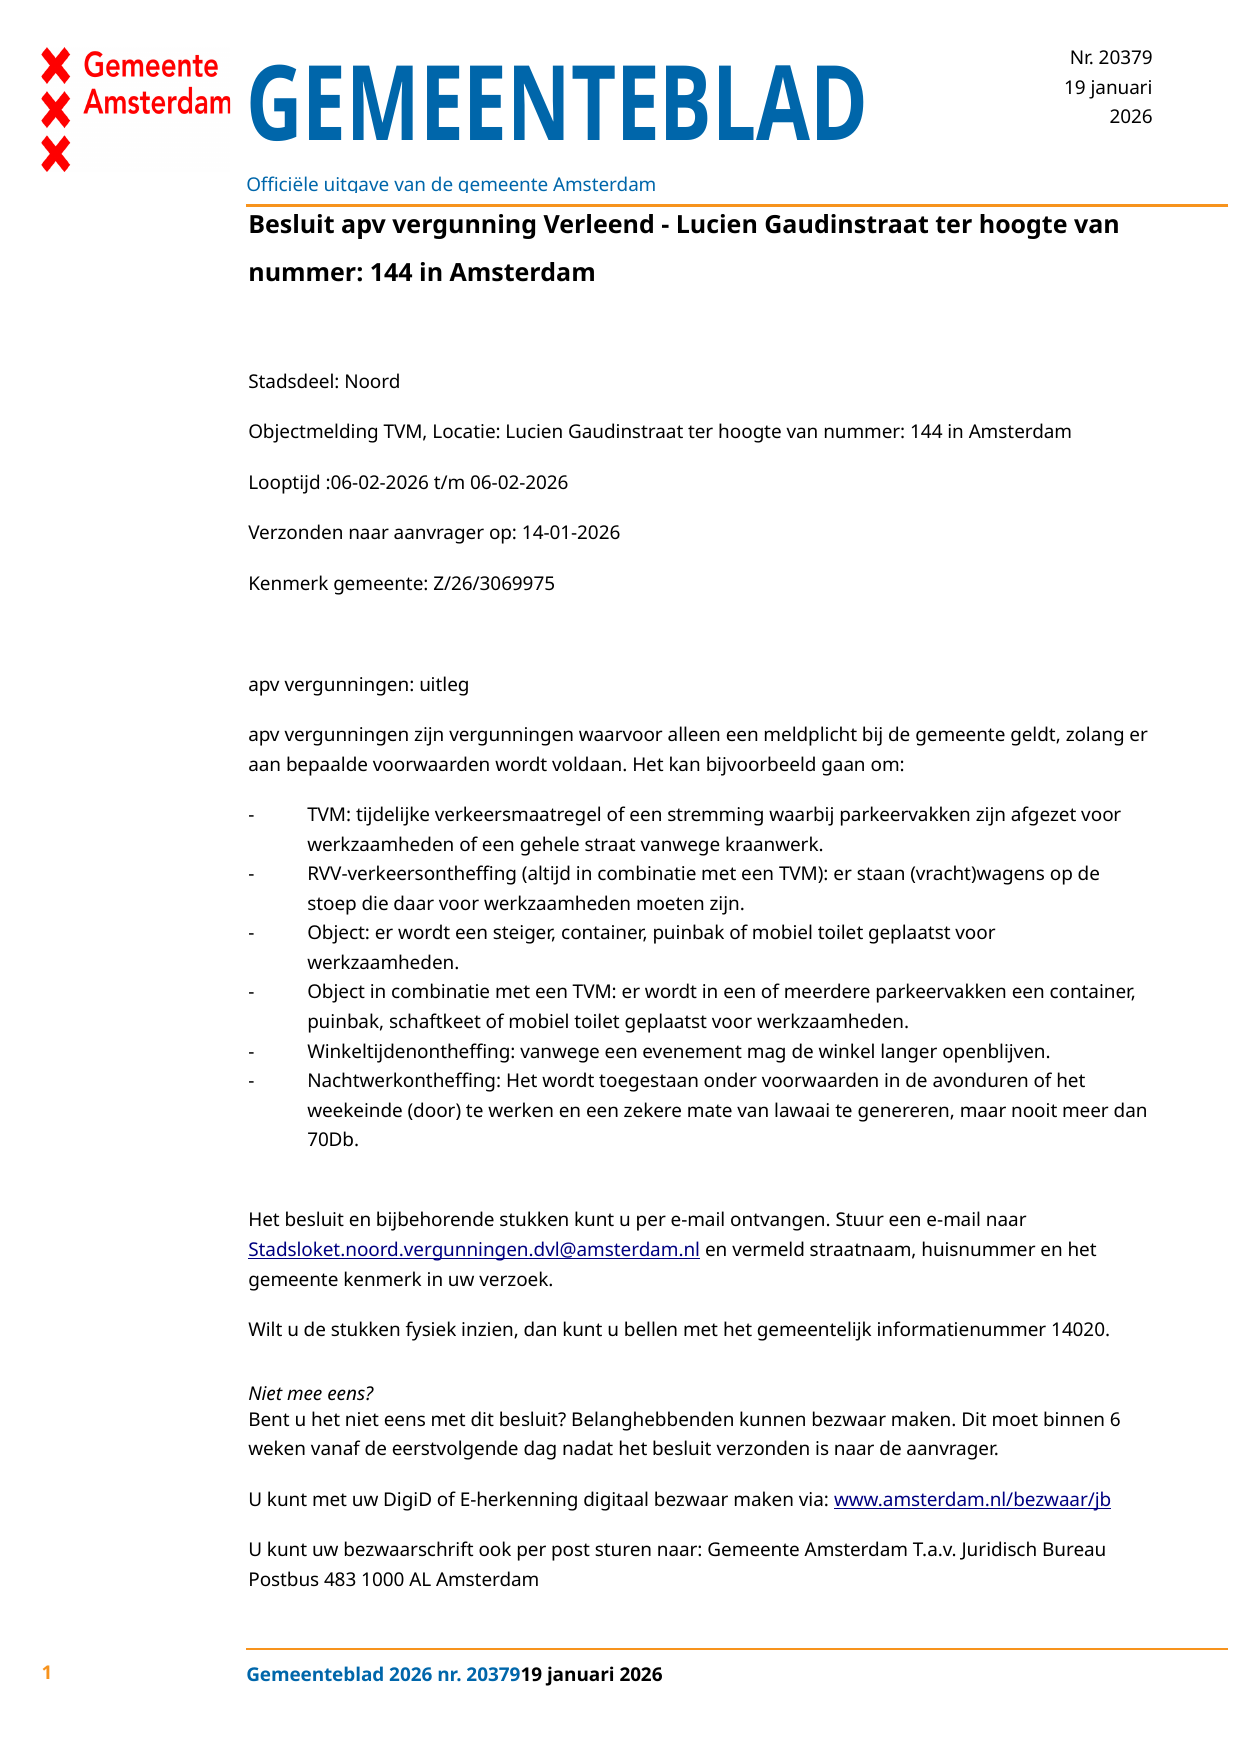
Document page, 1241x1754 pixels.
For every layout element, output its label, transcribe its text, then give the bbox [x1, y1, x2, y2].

text Looptijd :06-02-2026 t/m 06-02-2026 [248, 469, 1152, 495]
list Object: er wordt een steiger, container, puinbak of mobiel toilet geplaatst voor werkzaamheden. [248, 919, 1152, 975]
list TVM: tijdelijke verkeersmaatregel of een stremming waarbij parkeervakken zijn afgezet voor werkzaamheden of een gehele straat vanwege kraanwerk. [248, 801, 1152, 857]
text apv vergunningen: uitleg [248, 671, 1152, 697]
list RVV-verkeersontheffing (altijd in combinatie met een TVM): er staan (vracht)wagens op de stoep die daar voor werkzaamheden moeten zijn. [248, 860, 1152, 916]
text Niet mee eens? [248, 1380, 1152, 1406]
list Object in combinatie met een TVM: er wordt in een of meerdere parkeervakken een container, puinbak, schaftkeet of mobiel toilet geplaatst voor werkzaamheden. [248, 979, 1152, 1034]
picture [41, 47, 231, 172]
list Winkeltijdenontheffing: vanwege een evenement mag de winkel langer openblijven. [248, 1038, 1152, 1064]
text Wilt u de stukken fysiek inzien, dan kunt u bellen met het gemeentelijk informatienummer 14020. [248, 1316, 1152, 1342]
text Kenmerk gemeente: Z/26/3069975 [248, 570, 1152, 596]
text Stadsdeel: Noord [248, 368, 1152, 394]
text U kunt met uw DigiD of E-herkenning digitaal bezwaar maken via: www.amsterdam.nl/bezwaar/jb [248, 1486, 1152, 1512]
text apv vergunningen zijn vergunningen waarvoor alleen een meldplicht bij de gemeente geldt, zolang er aan bepaalde voorwaarden wordt voldaan. Het kan bijvoorbeeld gaan om: [248, 721, 1152, 777]
text Het besluit en bijbehorende stukken kunt u per e-mail ontvangen. Stuur een e-mail naar Stadsloket.noord.vergunningen.dvl@amsterdam.nl en vermeld straatnaam, huisnummer en het gemeente kenmerk in uw verzoek. [248, 1207, 1152, 1292]
text Verzonden naar aanvrager op: 14-01-2026 [248, 519, 1152, 545]
text Objectmelding TVM, Locatie: Lucien Gaudinstraat ter hoogte van nummer: 144 in Amsterdam [248, 419, 1152, 444]
text Bent u het niet eens met dit besluit? Belanghebbenden kunnen bezwaar maken. Dit moet binnen 6 weken vanaf de eerstvolgende dag nadat het besluit verzonden is naar de aanvrager. [248, 1406, 1152, 1461]
text Besluit apv vergunning Verleend - Lucien Gaudinstraat ter hoogte van nummer: 144 in Amsterdam [248, 207, 1152, 288]
text U kunt uw bezwaarschrift ook per post sturen naar: Gemeente Amsterdam T.a.v. Juridisch Bureau Postbus 483 1000 AL Amsterdam [248, 1536, 1152, 1592]
list Nachtwerkontheffing: Het wordt toegestaan onder voorwaarden in de avonduren of het weekeinde (door) te werken en een zekere mate van lawaai te genereren, maar nooit meer dan 70Db. [248, 1067, 1152, 1152]
